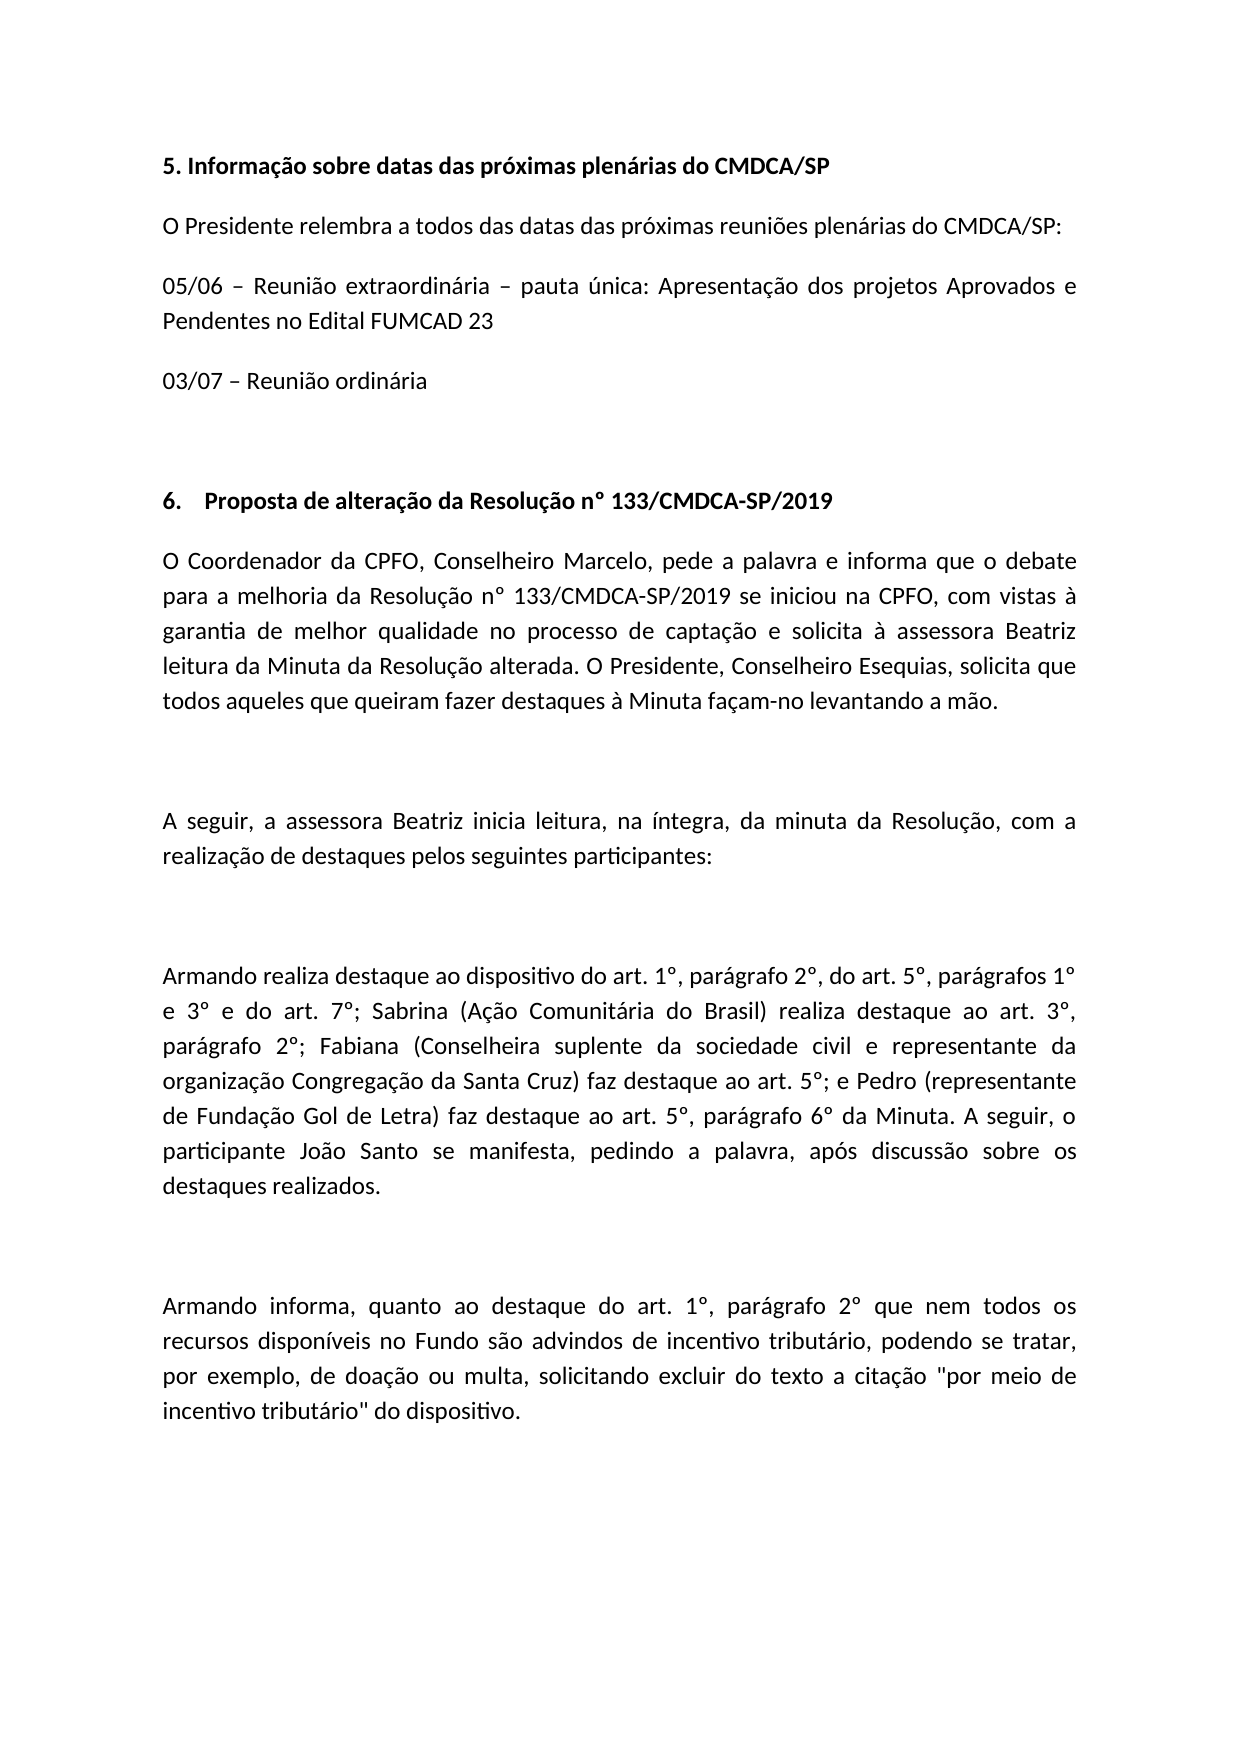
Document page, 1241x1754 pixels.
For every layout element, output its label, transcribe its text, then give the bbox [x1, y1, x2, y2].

text Armando realiza destaque ao dispositivo do art. 1º, parágrafo 2º, do art. 5º, parágrafos 1º e 3º e do art. 7º; Sabrina (Ação Comunitária do Brasil) realiza destaque ao art. 3º, parágrafo 2º; Fabiana (Conselheira suplente da sociedade civil e representante da organização Congregação da Santa Cruz) faz destaque ao art. 5º; e Pedro (representante de Fundação Gol de Letra) faz destaque ao art. 5º, parágrafo 6º da Minuta. A seguir, o participante João Santo se manifesta, pedindo a palavra, após discussão sobre os destaques realizados. [162, 960, 1078, 1201]
text 6. Proposta de alteração da Resolução nº 133/CMDCA-SP/2019 [162, 485, 1078, 516]
text 05/06 – Reunião extraordinária – pauta única: Apresentação dos projetos Aprovados e Pendentes no Edital FUMCAD 23 [162, 270, 1078, 336]
text A seguir, a assessora Beatriz inicia leitura, na íntegra, da minuta da Resolução, com a realização de destaques pelos seguintes participantes: [162, 805, 1078, 871]
text 03/07 – Reunião ordinária [162, 365, 1078, 396]
text 5. Informação sobre datas das próximas plenárias do CMDCA/SP [162, 150, 1078, 181]
text O Presidente relembra a todos das datas das próximas reuniões plenárias do CMDCA/SP: [162, 210, 1078, 241]
text O Coordenador da CPFO, Conselheiro Marcelo, pede a palavra e informa que o debate para a melhoria da Resolução nº 133/CMDCA-SP/2019 se iniciou na CPFO, com vistas à garantia de melhor qualidade no processo de captação e solicita à assessora Beatriz leitura da Minuta da Resolução alterada. O Presidente, Conselheiro Esequias, solicita que todos aqueles que queiram fazer destaques à Minuta façam-no levantando a mão. [162, 545, 1078, 716]
text Armando informa, quanto ao destaque do art. 1º, parágrafo 2º que nem todos os recursos disponíveis no Fundo são advindos de incentivo tributário, podendo se tratar, por exemplo, de doação ou multa, solicitando excluir do texto a citação "por meio de incentivo tributário" do dispositivo. [162, 1290, 1078, 1426]
